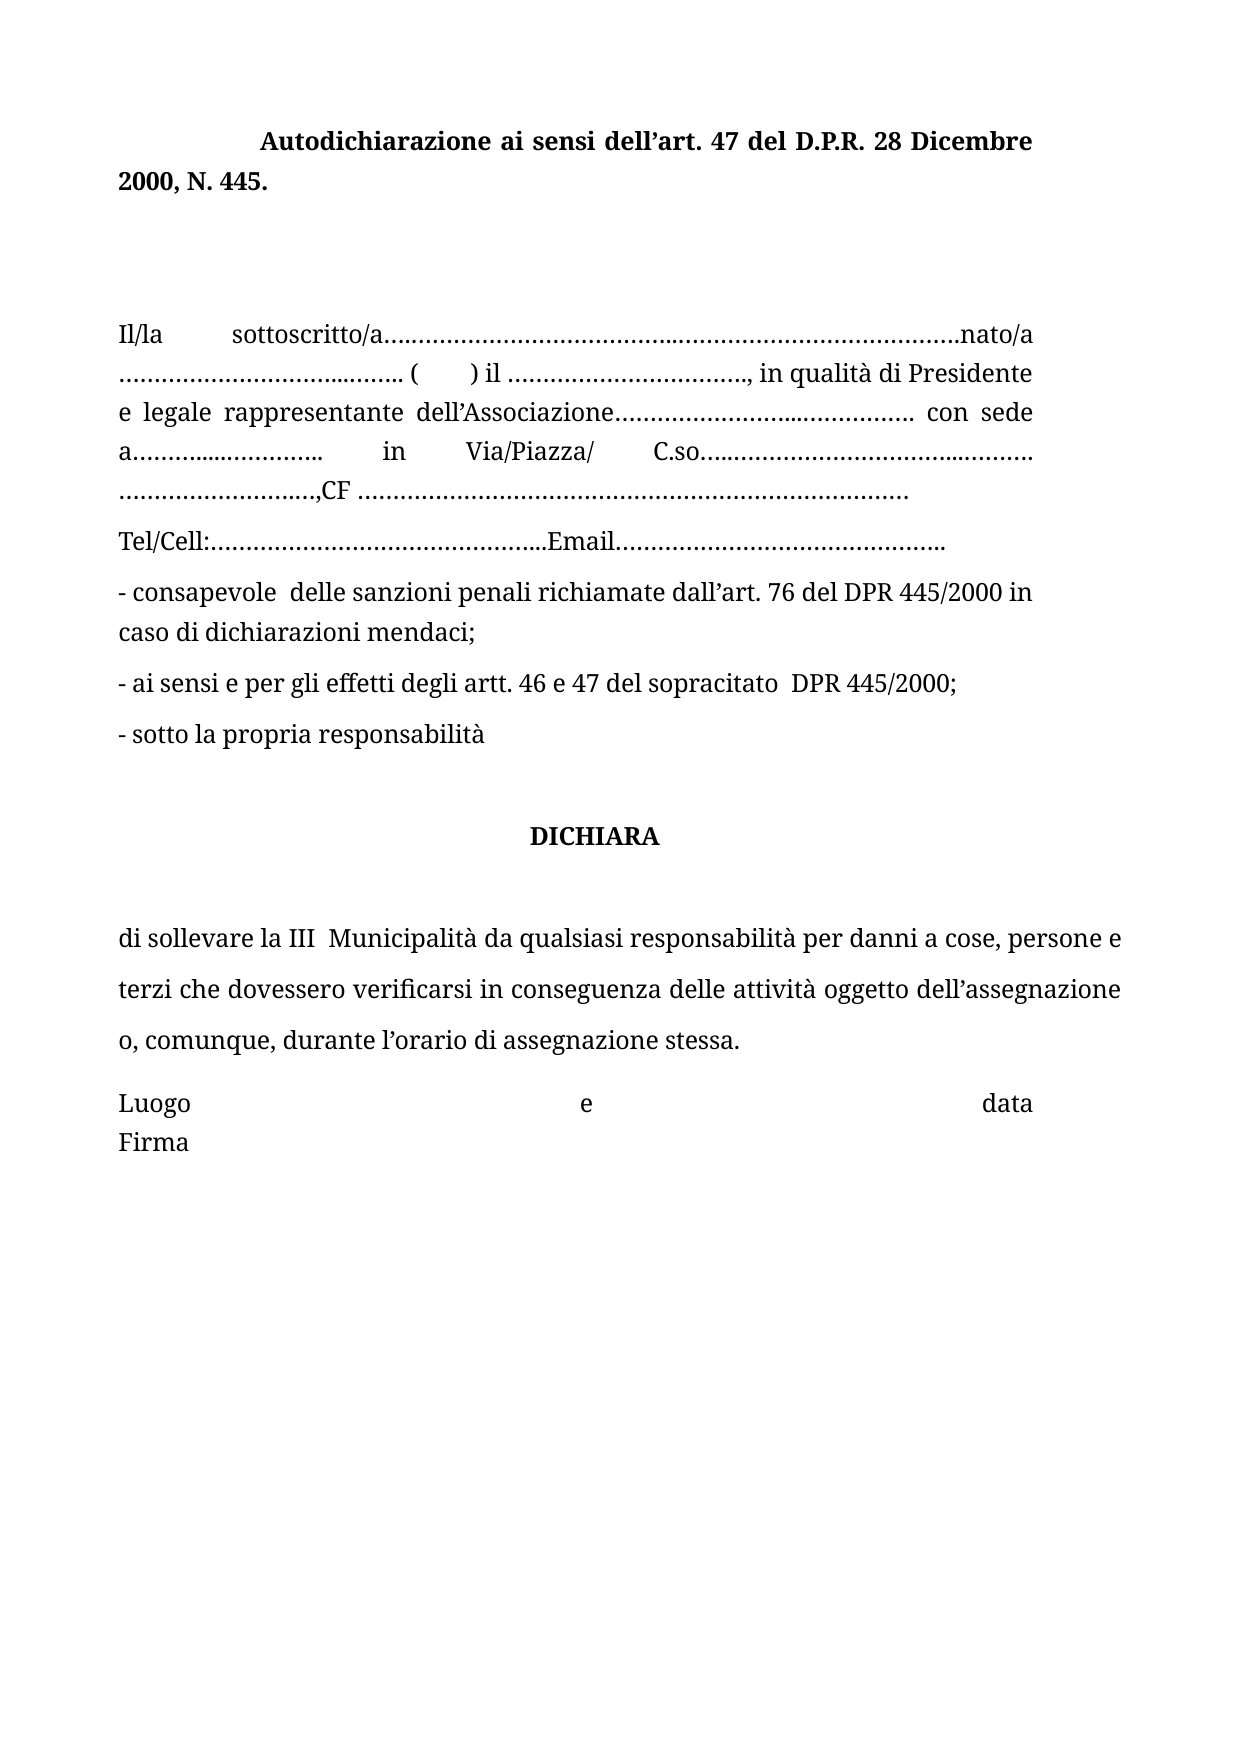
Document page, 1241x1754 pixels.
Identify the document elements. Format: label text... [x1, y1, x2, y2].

text Autodichiarazione ai sensi dell’art. 47 del D.P.R. 28 Dicembre 2000, N. 445. [118, 124, 1033, 197]
text Luogo e data Firma [118, 1086, 1033, 1159]
text - sotto la propria responsabilità [118, 716, 1033, 750]
text - consapevole delle sanzioni penali richiamate dall’art. 76 del DPR 445/2000 in caso di dichiarazioni mendaci; [118, 575, 1033, 648]
text di sollevare la III Municipalità da qualsiasi responsabilità per danni a cose, persone e terzi che dovessero verificarsi in conseguenza delle attività oggetto dell’assegnazione o, comunque, durante l’orario di assegnazione stessa. [118, 921, 1122, 1057]
text Il/la sottoscritto/a….………………………………..………………………………….nato/a …………………………...…….. ( ) il ……………………………., in qualità di Presidente e legale rappresentante dell’Associazione……………………...……………. con sede a……….....………….. in Via/Piazza/ C.so…..…………………………...……….…………………….…,CF …………………………………………………………………… [118, 316, 1033, 507]
text Tel/Cell:………………………………………...Email……………………………………….. [118, 524, 1033, 558]
text DICHIARA [118, 818, 1033, 852]
text - ai sensi e per gli effetti degli artt. 46 e 47 del sopracitato DPR 445/2000; [118, 665, 1033, 699]
